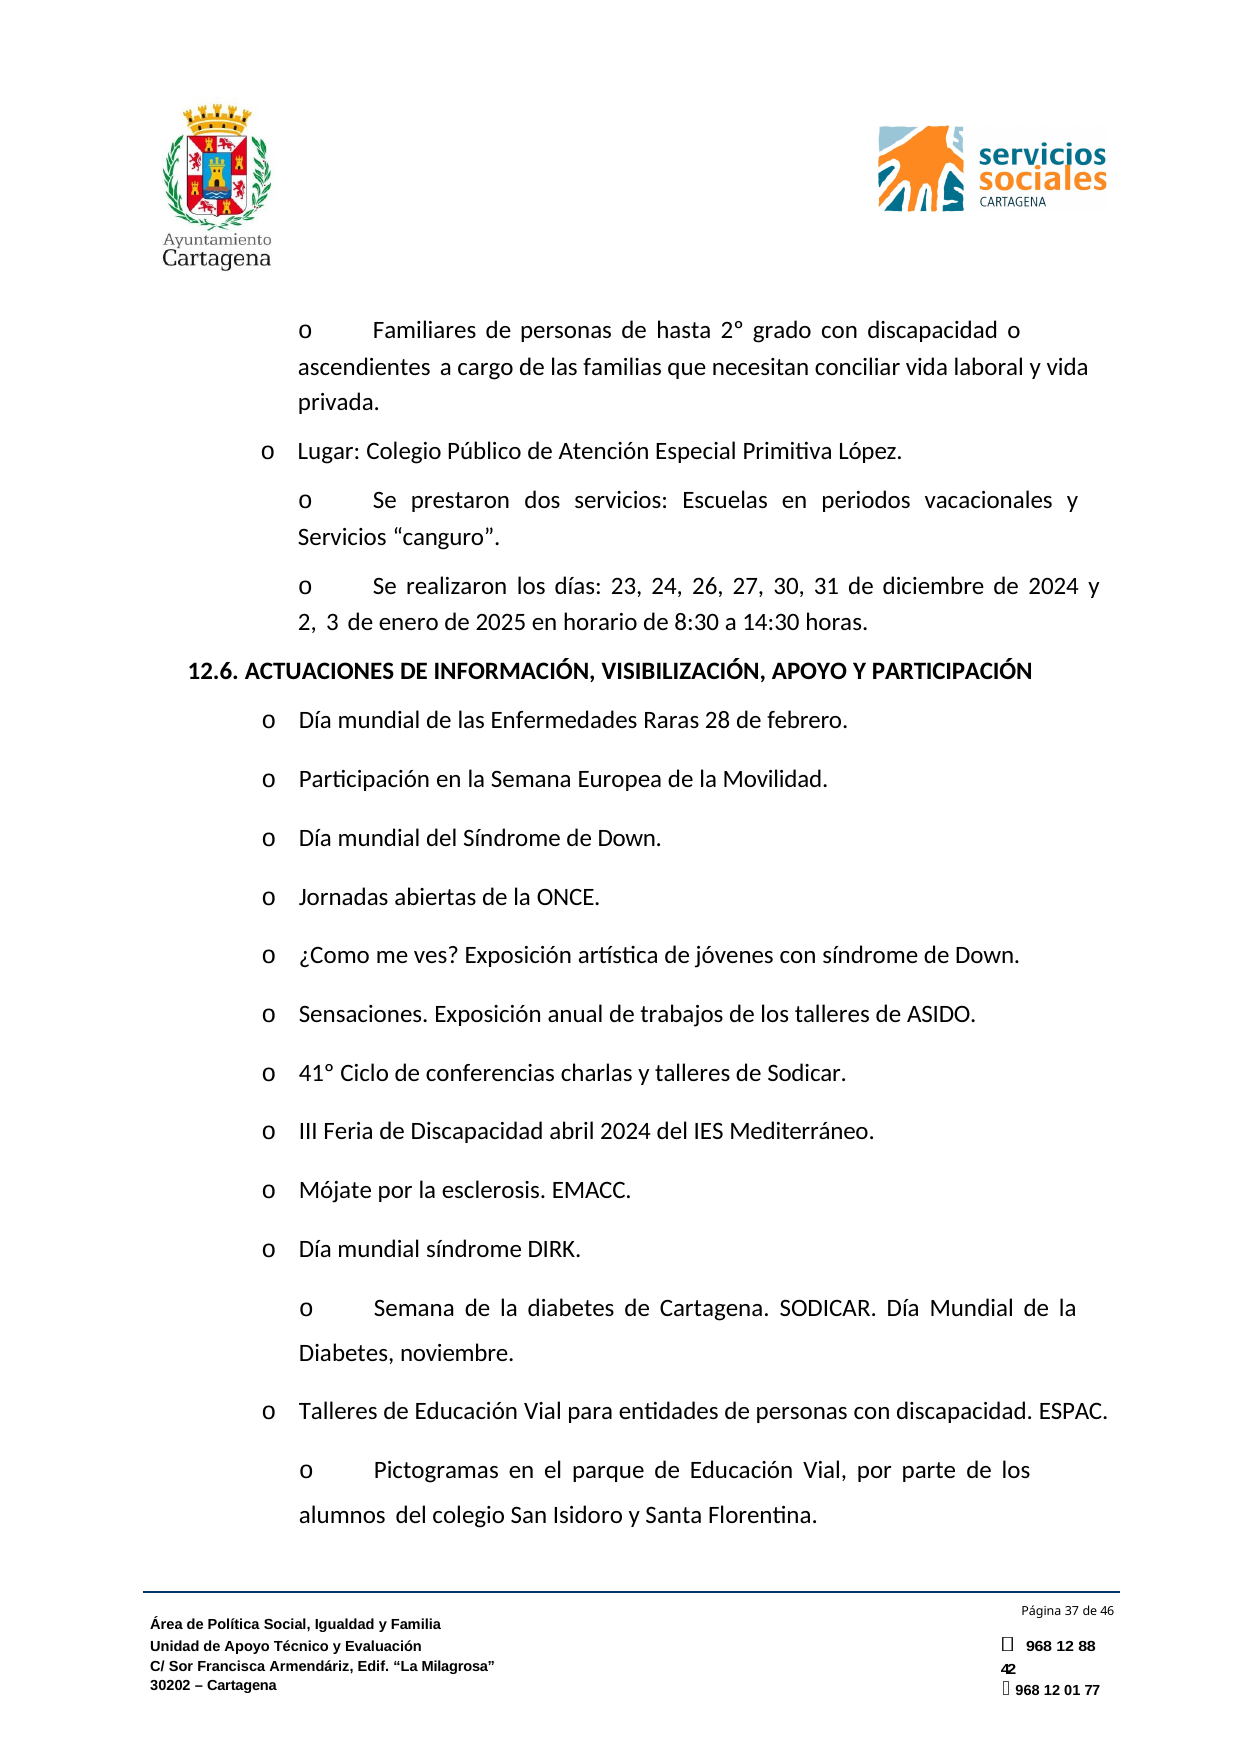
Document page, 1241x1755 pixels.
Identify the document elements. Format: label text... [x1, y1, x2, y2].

list Se prestaron dos servicios: Escuelas en periodos vacacionales y Servicios “canguro”. [298, 484, 1113, 551]
list ACTUACIONES DE INFORMACIÓN, VISIBILIZACIÓN, APOYO Y PARTICIPACIÓN [187, 655, 1123, 686]
list Día mundial del Síndrome de Down. [261, 822, 1123, 854]
list Sensaciones. Exposición anual de trabajos de los talleres de ASIDO. [261, 998, 1123, 1030]
list Semana de la diabetes de Cartagena. SODICAR. Día Mundial de la Diabetes, noviembre. [299, 1292, 1113, 1368]
list Jornadas abiertas de la ONCE. [261, 881, 1123, 912]
list Pictogramas en el parque de Educación Vial, por parte de los alumnos del colegio San Isidoro y Santa Florentina. [299, 1454, 1113, 1530]
list Participación en la Semana Europea de la Movilidad. [261, 763, 1123, 795]
list Día mundial síndrome DIRK. [261, 1233, 1123, 1265]
list Se realizaron los días: 23, 24, 26, 27, 30, 31 de diciembre de 2024 y 2, 3 de enero de 2025 en horario de 8:30 a 14:30 horas. [298, 570, 1113, 637]
list Talleres de Educación Vial para entidades de personas con discapacidad. ESPAC. [261, 1396, 1123, 1427]
list Lugar: Colegio Público de Atención Especial Primitiva López. [260, 435, 1123, 467]
list III Feria de Discapacidad abril 2024 del IES Mediterráneo. [261, 1115, 1123, 1147]
list ¿Como me ves? Exposición artística de jóvenes con síndrome de Down. [261, 939, 1123, 971]
list Día mundial de las Enfermedades Raras 28 de febrero. [261, 704, 1123, 736]
list Familiares de personas de hasta 2º grado con discapacidad o ascendientes a cargo de las familias que necesitan conciliar vida laboral y vida privada. [298, 314, 1113, 417]
list Mójate por la esclerosis. EMACC. [261, 1174, 1123, 1206]
list 41º Ciclo de conferencias charlas y talleres de Sodicar. [261, 1057, 1123, 1088]
